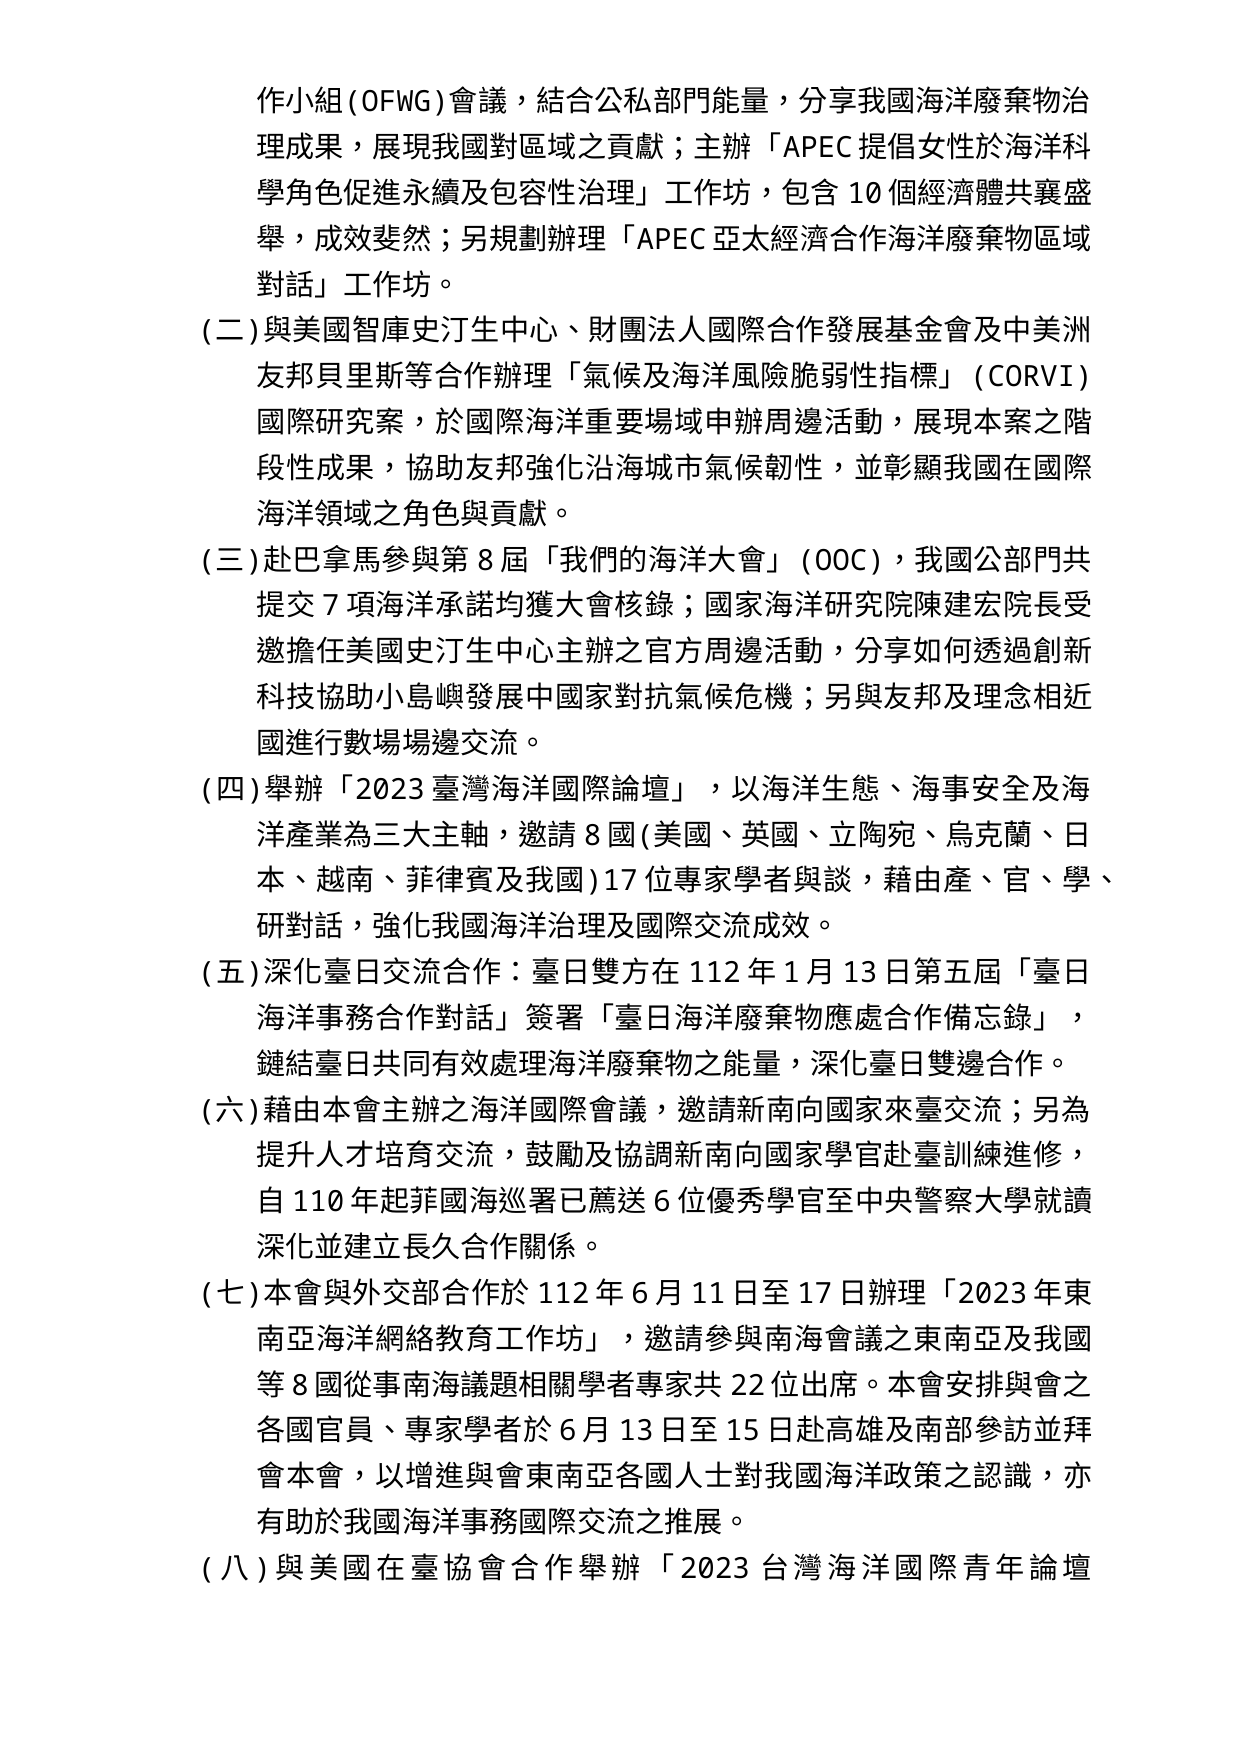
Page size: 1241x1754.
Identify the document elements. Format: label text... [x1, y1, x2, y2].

text (四)舉辦「2023臺灣海洋國際論壇」，以海洋生態、海事安全及海洋產業為三大主軸，邀請8國(美國、英國、立陶宛、烏克蘭、日本、越南、菲律賓及我國)17位專家學者與談，藉由產、官、學、研對話，強化我國海洋治理及國際交流成效。 [198, 762, 1092, 946]
text (五)深化臺日交流合作：臺日雙方在112年1月13日第五屆「臺日海洋事務合作對話」簽署「臺日海洋廢棄物應處合作備忘錄」，鏈結臺日共同有效處理海洋廢棄物之能量，深化臺日雙邊合作。 [198, 946, 1092, 1083]
text (七)本會與外交部合作於112年6月11日至17日辦理「2023年東南亞海洋網絡教育工作坊」，邀請參與南海會議之東南亞及我國等8國從事南海議題相關學者專家共22位出席。本會安排與會之各國官員、專家學者於6月13日至15日赴高雄及南部參訪並拜會本會，以增進與會東南亞各國人士對我國海洋政策之認識，亦有助於我國海洋事務國際交流之推展。 [198, 1267, 1092, 1542]
text (八)與美國在臺協會合作舉辦「2023台灣海洋國際青年論壇 [198, 1542, 1092, 1587]
text 作小組(OFWG)會議，結合公私部門能量，分享我國海洋廢棄物治理成果，展現我國對區域之貢獻；主辦「APEC提倡女性於海洋科學角色促進永續及包容性治理」工作坊，包含10個經濟體共襄盛舉，成效斐然；另規劃辦理「APEC亞太經濟合作海洋廢棄物區域對話」工作坊。 [198, 75, 1092, 304]
text (三)赴巴拿馬參與第8屆「我們的海洋大會」(OOC)，我國公部門共提交7項海洋承諾均獲大會核錄；國家海洋研究院陳建宏院長受邀擔任美國史汀生中心主辦之官方周邊活動，分享如何透過創新科技協助小島嶼發展中國家對抗氣候危機；另與友邦及理念相近國進行數場場邊交流。 [198, 533, 1092, 762]
text (六)藉由本會主辦之海洋國際會議，邀請新南向國家來臺交流；另為提升人才培育交流，鼓勵及協調新南向國家學官赴臺訓練進修，自110年起菲國海巡署已薦送6位優秀學官至中央警察大學就讀，深化並建立長久合作關係。 [198, 1083, 1092, 1267]
text (二)與美國智庫史汀生中心、財團法人國際合作發展基金會及中美洲友邦貝里斯等合作辦理「氣候及海洋風險脆弱性指標」(CORVI)國際研究案，於國際海洋重要場域申辦周邊活動，展現本案之階段性成果，協助友邦強化沿海城市氣候韌性，並彰顯我國在國際海洋領域之角色與貢獻。 [198, 304, 1092, 533]
